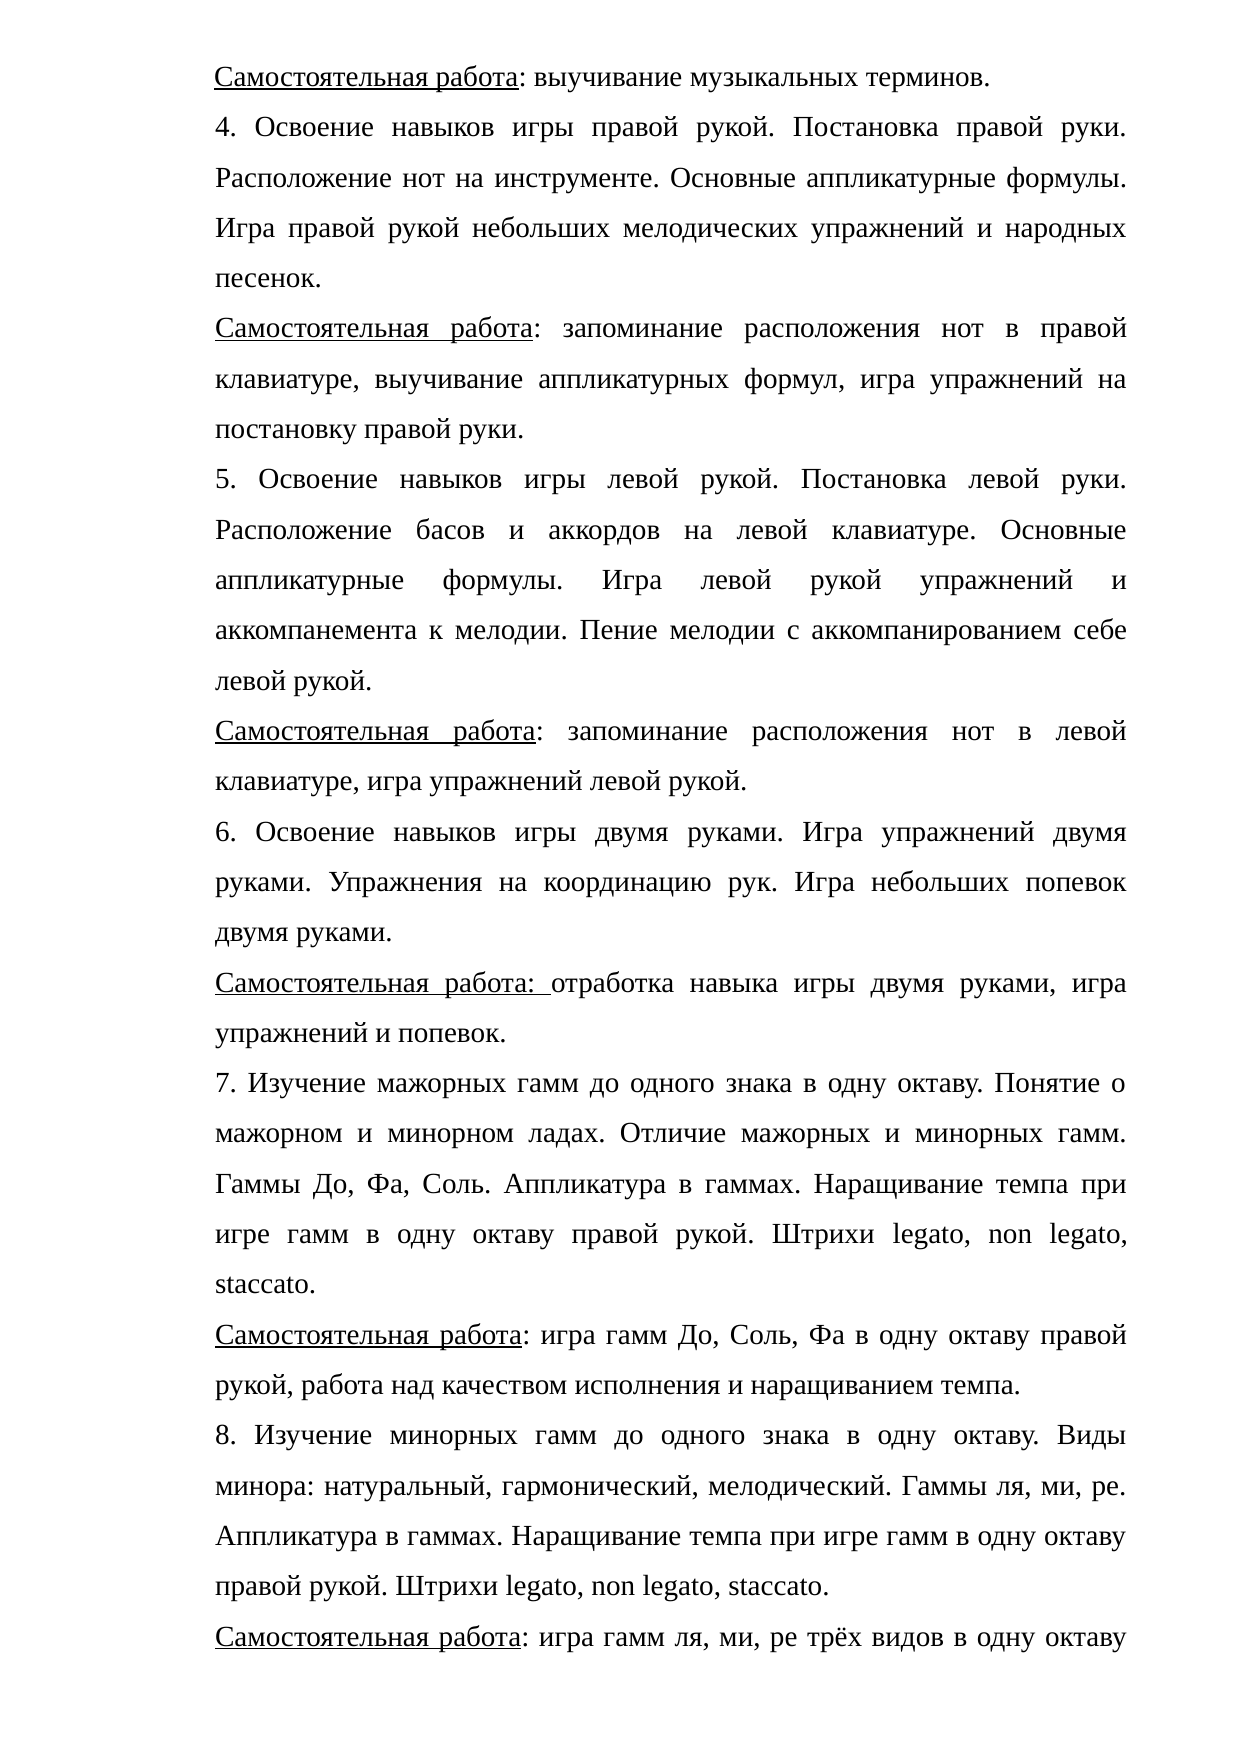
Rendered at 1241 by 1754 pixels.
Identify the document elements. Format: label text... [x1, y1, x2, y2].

text Самостоятельная работа: игра гамм До, Соль, Фа в одну октаву правой рукой, работа над качеством исполнения и наращиванием темпа. [215, 1317, 1128, 1401]
text Самостоятельная работа: запоминание расположения нот в правой клавиатуре, выучивание аппликатурных формул, игра упражнений на постановку правой руки. [215, 311, 1128, 445]
text 6. Освоение навыков игры двумя руками. Игра упражнений двумя руками. Упражнения на координацию рук. Игра небольших попевок двумя руками. [215, 814, 1128, 948]
text Самостоятельная работа: отработка навыка игры двумя руками, игра упражнений и попевок. [215, 965, 1128, 1048]
text Самостоятельная работа: выучивание музыкальных терминов. [118, 59, 1128, 93]
text 7. Изучение мажорных гамм до одного знака в одну октаву. Понятие о мажорном и минорном ладах. Отличие мажорных и минорных гамм. Гаммы До, Фа, Соль. Аппликатура в гаммах. Наращивание темпа при игре гамм в одну октаву правой рукой. Штрихи legato, non legato, staccato. [215, 1065, 1128, 1300]
text 8. Изучение минорных гамм до одного знака в одну октаву. Виды минора: натуральный, гармонический, мелодический. Гаммы ля, ми, ре. Аппликатура в гаммах. Наращивание темпа при игре гамм в одну октаву правой рукой. Штрихи legato, non legato, staccato. [215, 1417, 1128, 1602]
text 5. Освоение навыков игры левой рукой. Постановка левой руки. Расположение басов и аккордов на левой клавиатуре. Основные аппликатурные формулы. Игра левой рукой упражнений и аккомпанемента к мелодии. Пение мелодии с аккомпанированием себе левой рукой. [215, 462, 1128, 696]
text Самостоятельная работа: игра гамм ля, ми, ре трёх видов в одну октаву [215, 1619, 1128, 1652]
text 4. Освоение навыков игры правой рукой. Постановка правой руки. Расположение нот на инструменте. Основные аппликатурные формулы. Игра правой рукой небольших мелодических упражнений и народных песенок. [215, 109, 1128, 294]
text Самостоятельная работа: запоминание расположения нот в левой клавиатуре, игра упражнений левой рукой. [215, 713, 1128, 797]
